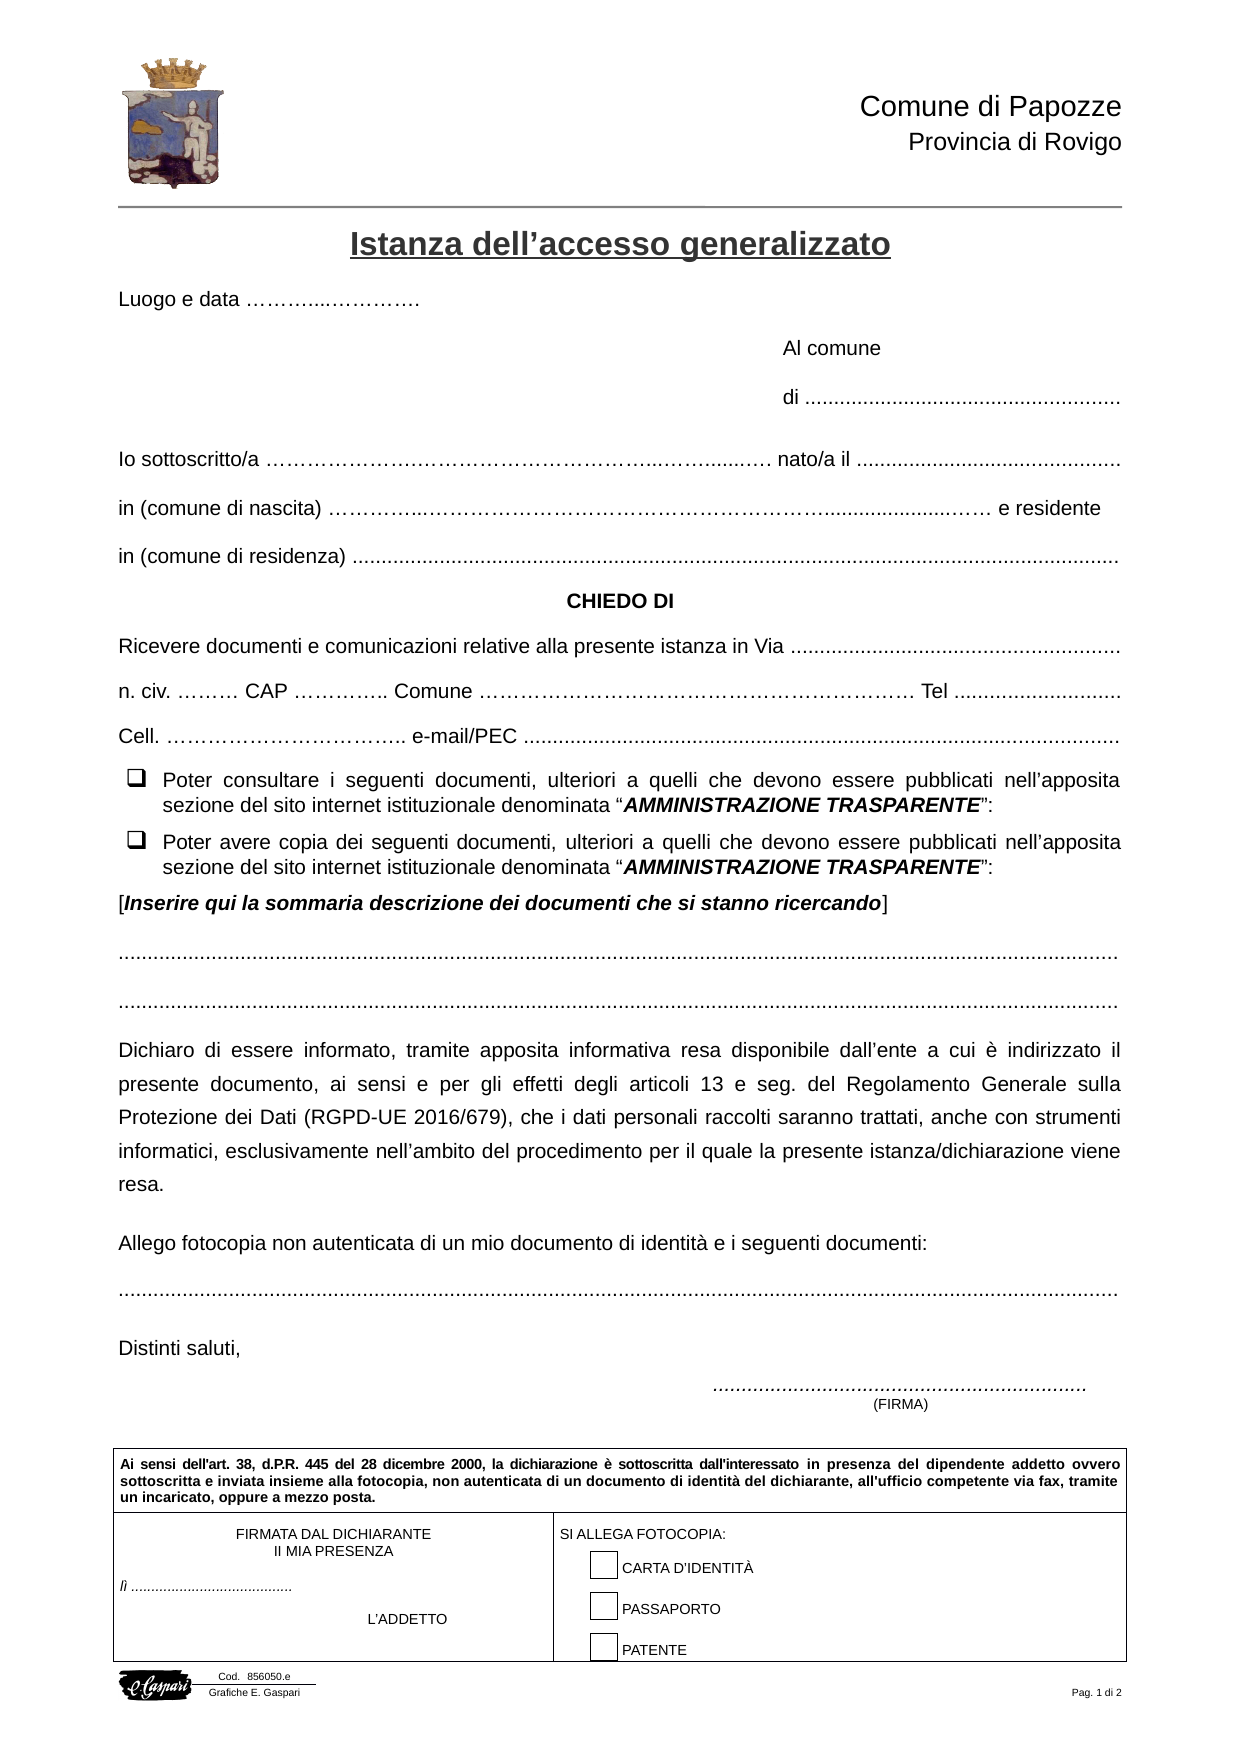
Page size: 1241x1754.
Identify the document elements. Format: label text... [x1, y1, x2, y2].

text Io sottoscritto/a ………………….……………………………...…….......…. nato/a il [118, 446, 1122, 470]
text Luogo e data ………....…………. [118, 287, 1122, 311]
text Comune di Papozze [224, 89, 1122, 122]
text di [783, 385, 1122, 409]
picture [122, 58, 224, 189]
table_header Ai sensi dell'art. 38, d.P.R. 445 del 28 dicembre 2000, la dichiarazione è sottoscritta dall'interessato in presenza del dipendente addetto ovvero sottoscritta e inviata insieme alla fotocopia, non autenticata di un documento di identità del dichiarante, all'ufficio competente via fax, tramite un incaricato, oppure a mezzo posta. [114, 1449, 1126, 1512]
text Allego fotocopia non autenticata di un mio documento di identità e i seguenti documenti: [118, 1231, 1122, 1255]
text ................................................................. [679, 1372, 1122, 1396]
text CHIEDO DI [118, 589, 1122, 613]
text Distinti saluti, [118, 1335, 1122, 1359]
text [Inserire qui la sommaria descrizione dei documenti che si stanno ricercando] [118, 891, 1122, 915]
text n. civ. ……… CAP ………….. Comune ……………………………………………………… Tel [118, 679, 1122, 703]
text in (comune di nascita) …………...…………………………………………………......................…… e residente [118, 495, 1122, 519]
list Poter consultare i seguenti documenti, ulteriori a quelli che devono essere pubblicati nell’apposita sezione del sito internet istituzionale denominata “AMMINISTRAZIONE TRASPARENTE”: [125, 768, 1122, 817]
text Ricevere documenti e comunicazioni relative alla presente istanza in Via [118, 634, 1122, 658]
text Provincia di Rovigo [224, 127, 1122, 156]
text Cell. …………………………….. e-mail/PEC [118, 723, 1122, 747]
text Al comune [783, 336, 1122, 360]
text Dichiaro di essere informato, tramite apposita informativa resa disponibile dall’ente a cui è indirizzato il presente documento, ai sensi e per gli effetti degli articoli 13 e seg. del Regolamento Generale sulla Protezione dei Dati (RGPD-UE 2016/679), che i dati personali raccolti saranno trattati, anche con strumenti informatici, esclusivamente nell’ambito del procedimento per il quale la presente istanza/dichiarazione viene resa. [118, 1038, 1122, 1196]
text in (comune di residenza) [118, 544, 1122, 568]
table_cell SI ALLEGA FOTOCOPIA: CARTA D’IDENTITÀ PASSAPORTO PATENTE [554, 1513, 1126, 1661]
text (FIRMA) [679, 1396, 1122, 1413]
table_cell FIRMATA DAL DICHIARANTE II MIA PRESENZA lì ........................................ L’ADDETTO [114, 1513, 553, 1661]
subtitle Istanza dell’accesso generalizzato [118, 224, 1122, 262]
list Poter avere copia dei seguenti documenti, ulteriori a quelli che devono essere pubblicati nell’apposita sezione del sito internet istituzionale denominata “AMMINISTRAZIONE TRASPARENTE”: [125, 830, 1122, 879]
picture [118, 1669, 192, 1701]
